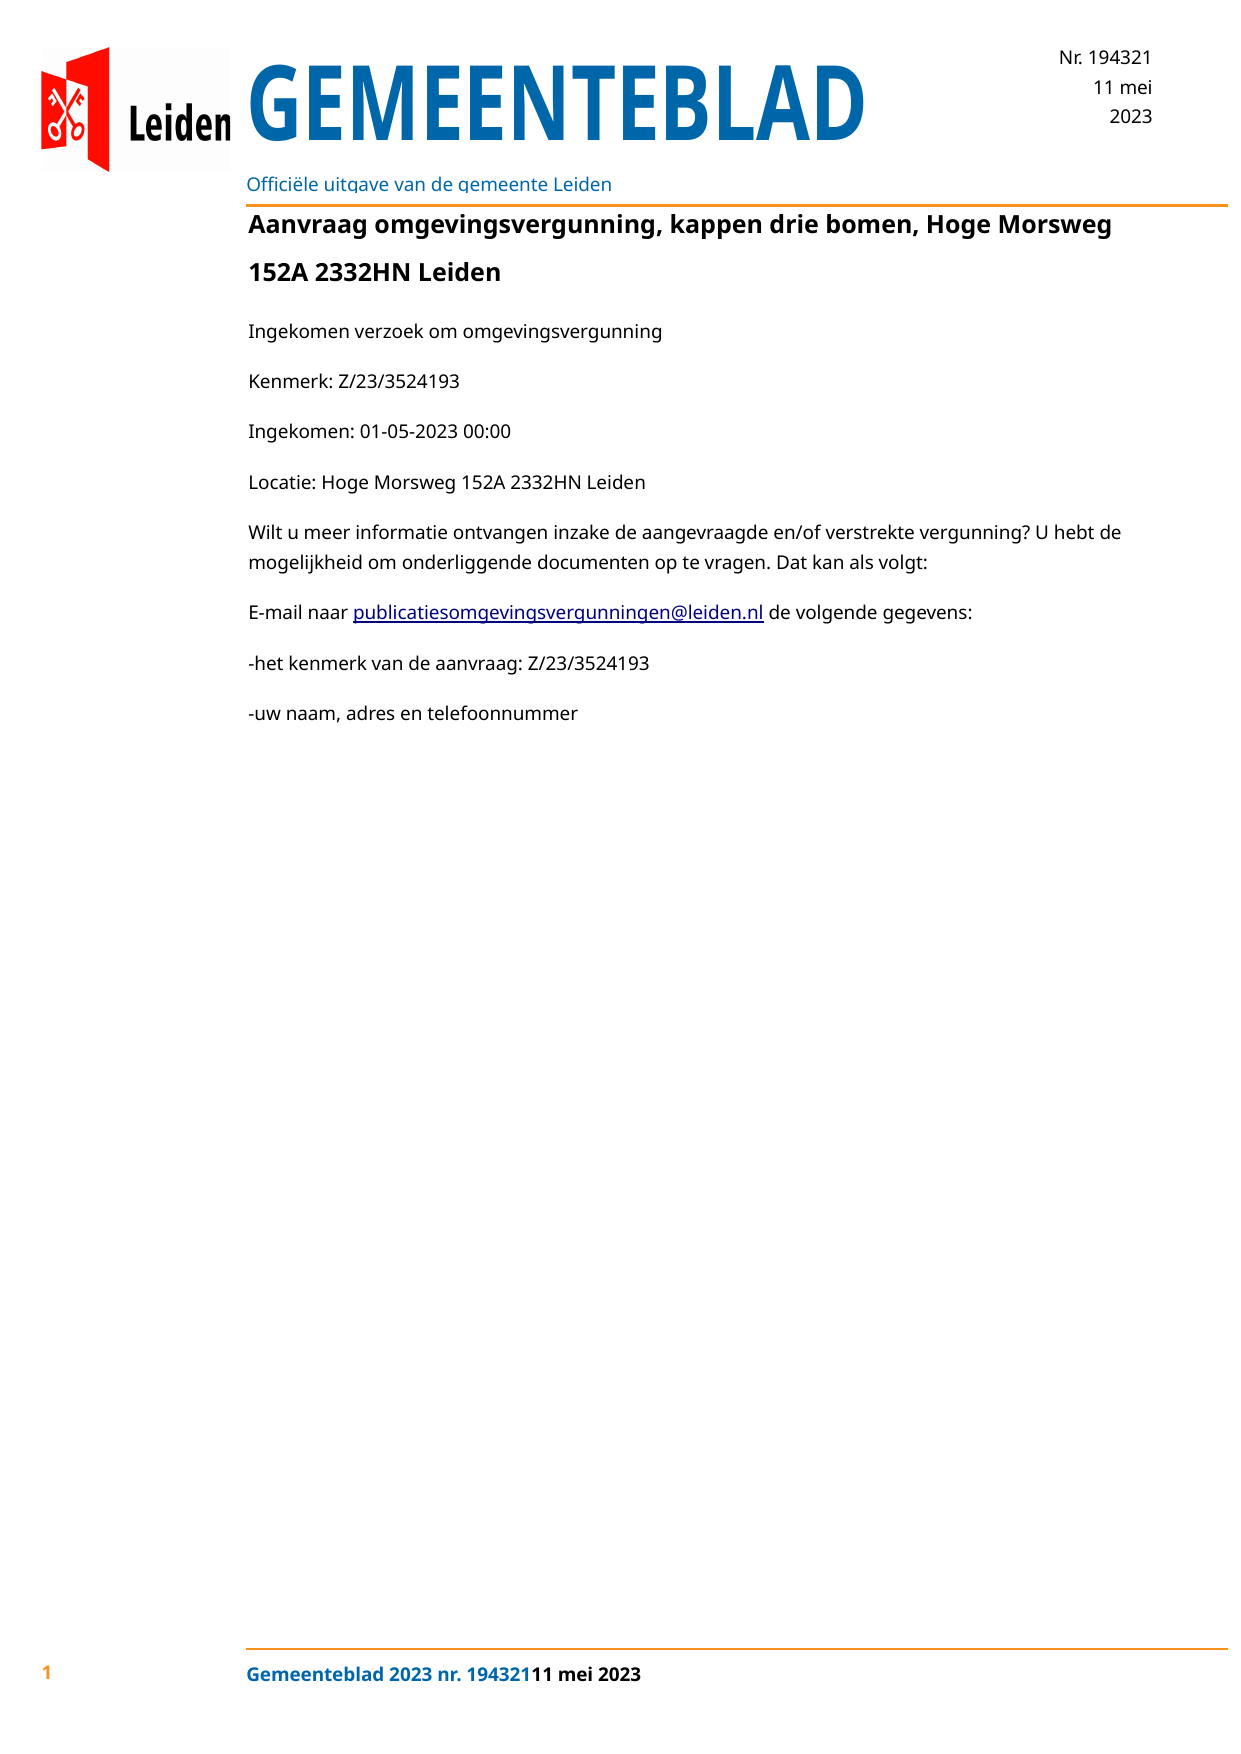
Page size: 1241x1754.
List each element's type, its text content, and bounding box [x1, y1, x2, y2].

text -uw naam, adres en telefoonnummer [248, 700, 1152, 726]
text E-mail naar publicatiesomgevingsvergunningen@leiden.nl de volgende gegevens: [248, 599, 1152, 625]
text Kenmerk: Z/23/3524193 [248, 368, 1152, 394]
text Wilt u meer informatie ontvangen inzake de aangevraagde en/of verstrekte vergunning? U hebt de mogelijkheid om onderliggende documenten op te vragen. Dat kan als volgt: [248, 519, 1152, 575]
picture [41, 47, 231, 172]
text Locatie: Hoge Morsweg 152A 2332HN Leiden [248, 469, 1152, 495]
text Ingekomen verzoek om omgevingsvergunning [248, 318, 1152, 344]
text Ingekomen: 01-05-2023 00:00 [248, 419, 1152, 444]
text -het kenmerk van de aanvraag: Z/23/3524193 [248, 650, 1152, 676]
text Aanvraag omgevingsvergunning, kappen drie bomen, Hoge Morsweg 152A 2332HN Leiden [248, 207, 1152, 288]
